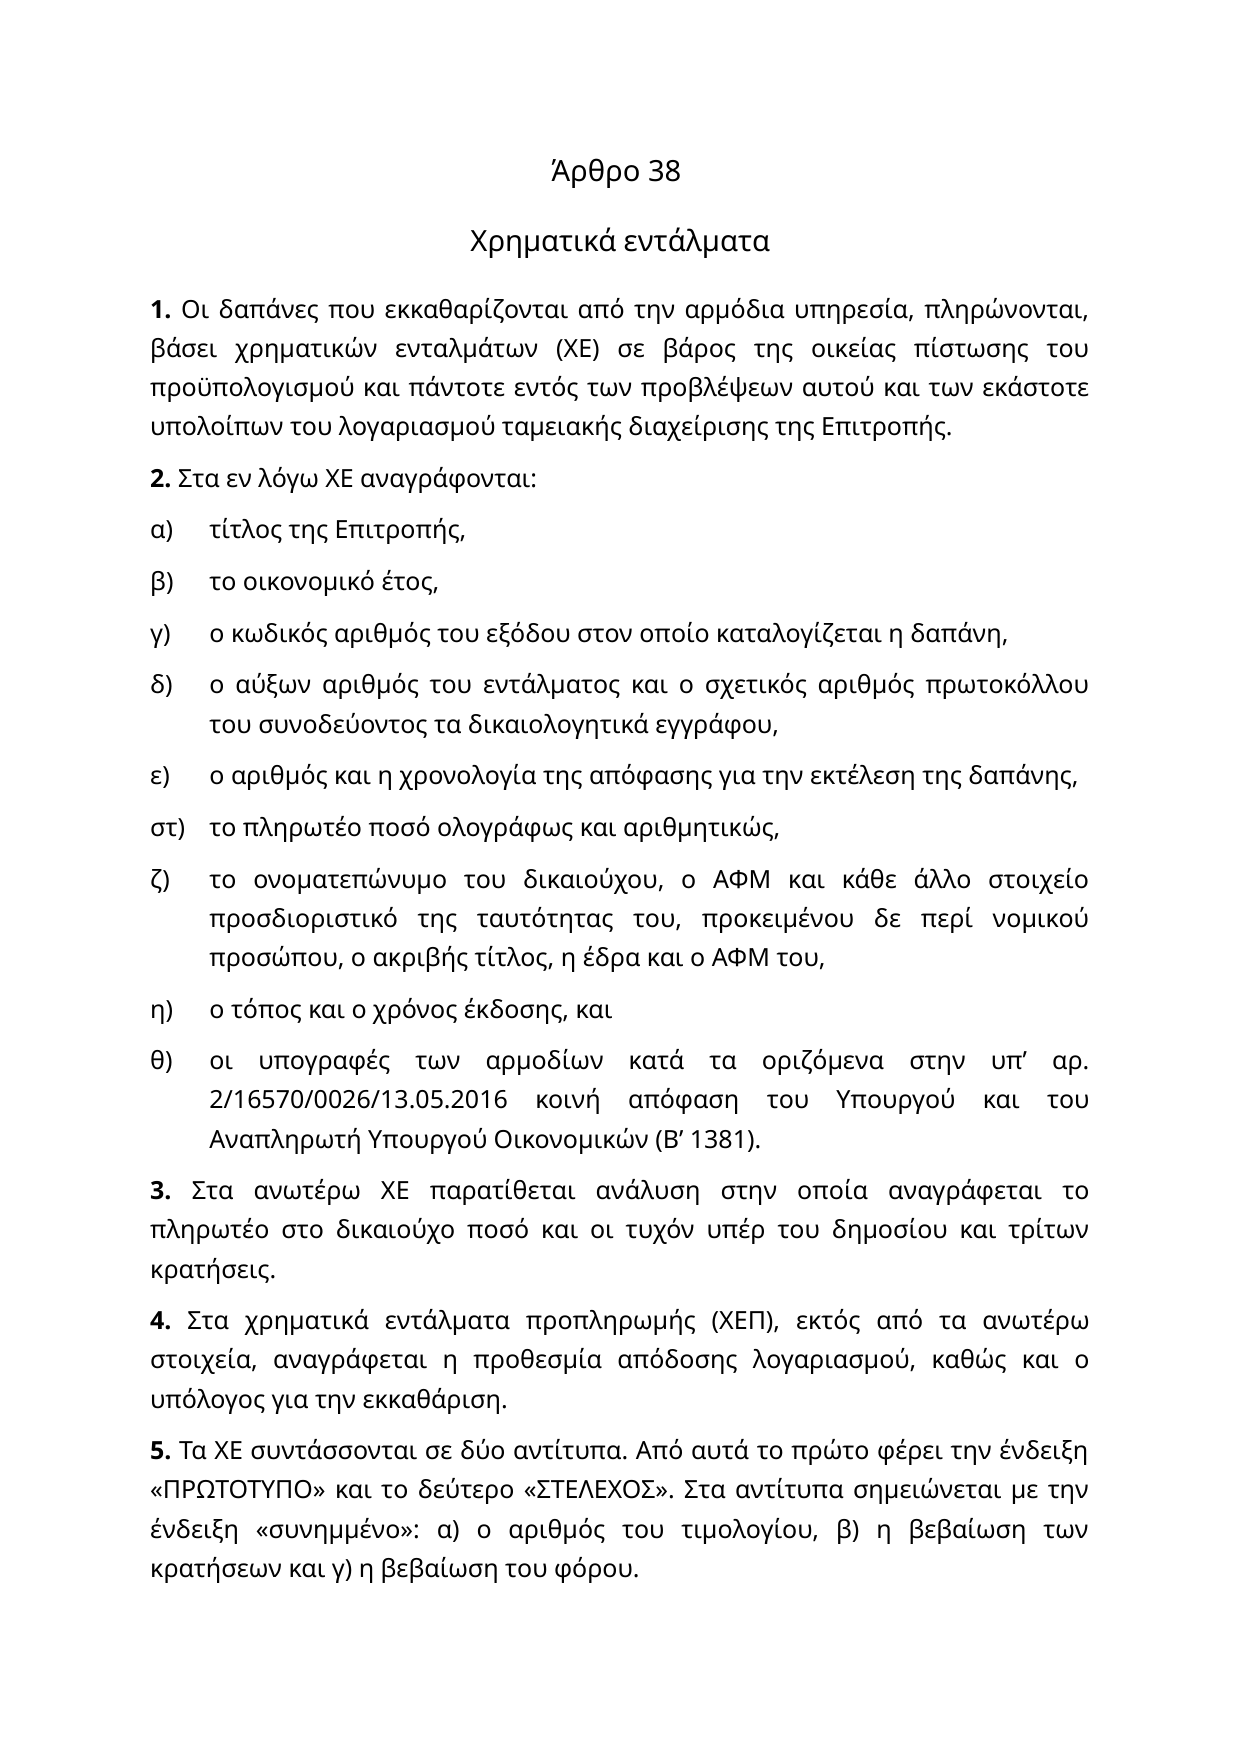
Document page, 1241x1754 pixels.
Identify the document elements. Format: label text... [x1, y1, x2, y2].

list η) ο τόπος και ο χρόνος έκδοσης, και [150, 991, 1090, 1025]
text 5. Τα ΧΕ συντάσσονται σε δύο αντίτυπα. Από αυτά το πρώτο φέρει την ένδειξη «ΠΡΩΤΟΤΥΠΟ» και το δεύτερο «ΣΤΕΛΕΧΟΣ». Στα αντίτυπα σημειώνεται με την ένδειξη «συνημμένο»: α) ο αριθμός του τιμολογίου, β) η βεβαίωση των κρατήσεων και γ) η βεβαίωση του φόρου. [150, 1433, 1090, 1584]
list α) τίτλος της Επιτροπής, [150, 512, 1090, 546]
text 2. Στα εν λόγω ΧΕ αναγράφονται: [150, 460, 1090, 494]
list ε) ο αριθμός και η χρονολογία της απόφασης για την εκτέλεση της δαπάνης, [150, 758, 1090, 792]
list β) το οικονομικό έτος, [150, 564, 1090, 598]
subtitle Χρηματικά εντάλματα [150, 221, 1090, 260]
list στ) το πληρωτέο ποσό ολογράφως και αριθμητικώς, [150, 809, 1090, 844]
subtitle Άρθρο 38 [150, 150, 1090, 190]
list δ) ο αύξων αριθμός του εντάλματος και ο σχετικός αριθμός πρωτοκόλλου του συνοδεύοντος τα δικαιολογητικά εγγράφου, [150, 667, 1090, 740]
list ζ) το ονοματεπώνυμο του δικαιούχου, ο ΑΦΜ και κάθε άλλο στοιχείο προσδιοριστικό της ταυτότητας του, προκειμένου δε περί νομικού προσώπου, ο ακριβής τίτλος, η έδρα και ο ΑΦΜ του, [150, 861, 1090, 974]
text 4. Στα χρηματικά εντάλματα προπληρωμής (ΧΕΠ), εκτός από τα ανωτέρω στοιχεία, αναγράφεται η προθεσμία απόδοσης λογαριασμού, καθώς και ο υπόλογος για την εκκαθάριση. [150, 1303, 1090, 1415]
text 1. Οι δαπάνες που εκκαθαρίζονται από την αρμόδια υπηρεσία, πληρώνονται, βάσει χρηματικών ενταλμάτων (ΧΕ) σε βάρος της οικείας πίστωσης του προϋπολογισμού και πάντοτε εντός των προβλέψεων αυτού και των εκάστοτε υπολοίπων του λογαριασμού ταμειακής διαχείρισης της Επιτροπής. [150, 291, 1090, 443]
list γ) ο κωδικός αριθμός του εξόδου στον οποίο καταλογίζεται η δαπάνη, [150, 615, 1090, 649]
list θ) οι υπογραφές των αρμοδίων κατά τα οριζόμενα στην υπ’ αρ. 2/16570/0026/13.05.2016 κοινή απόφαση του Υπουργού και του Αναπληρωτή Υπουργού Οικονομικών (Β’ 1381). [150, 1043, 1090, 1155]
text 3. Στα ανωτέρω ΧΕ παρατίθεται ανάλυση στην οποία αναγράφεται το πληρωτέο στο δικαιούχο ποσό και οι τυχόν υπέρ του δημοσίου και τρίτων κρατήσεις. [150, 1173, 1090, 1285]
